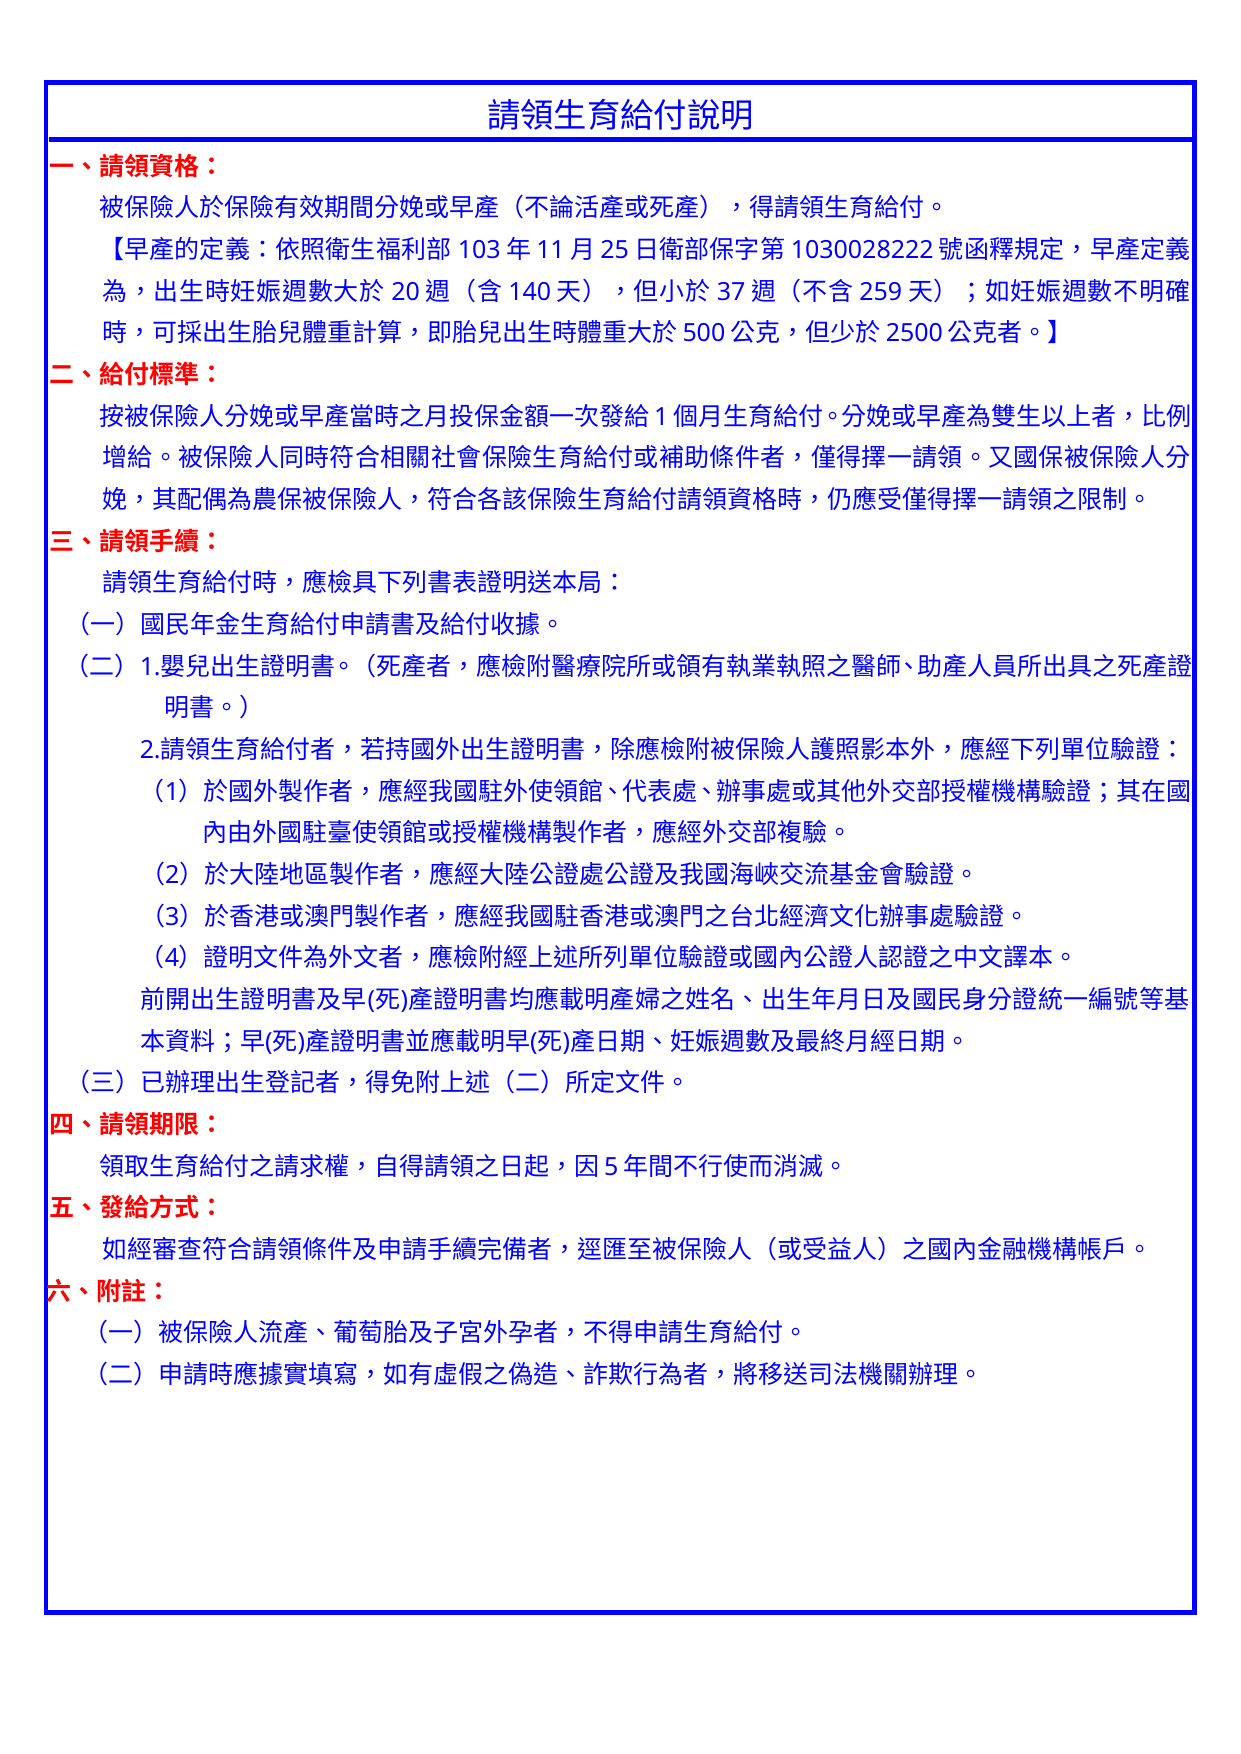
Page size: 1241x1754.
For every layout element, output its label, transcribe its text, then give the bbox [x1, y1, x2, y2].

table_cell 一、請領資格： 被保險人於保險有效期間分娩或早產（不論活產或死產），得請領生育給付。 【早產的定義：依照衛生福利部103年11月25日衛部保字第1030028222號函釋規定，早產定義為，出生時妊娠週數大於20週（含140天），但小於37週（不含259天）；如妊娠週數不明確時，可採出生胎兒體重計算，即胎兒出生時體重大於500公克，但少於2500公克者。】 二、給付標準： 按被保險人分娩或早產當時之月投保金額一次發給1個月生育給付。分娩或早產為雙生以上者，比例增給。被保險人同時符合相關社會保險生育給付或補助條件者，僅得擇一請領。又國保被保險人分娩，其配偶為農保被保險人，符合各該保險生育給付請領資格時，仍應受僅得擇一請領之限制。 三、請領手續： 請領生育給付時，應檢具下列書表證明送本局： （一）國民年金生育給付申請書及給付收據。 （二）1.嬰兒出生證明書。（死產者，應檢附醫療院所或領有執業執照之醫師、助產人員所出具之死產證明書。） 2.請領生育給付者，若持國外出生證明書，除應檢附被保險人護照影本外，應經下列單位驗證： （1）於國外製作者，應經我國駐外使領館、代表處、辦事處或其他外交部授權機構驗證；其在國內由外國駐臺使領館或授權機構製作者，應經外交部複驗。 （2）於大陸地區製作者，應經大陸公證處公證及我國海峽交流基金會驗證。 （3）於香港或澳門製作者，應經我國駐香港或澳門之台北經濟文化辦事處驗證。 （4）證明文件為外文者，應檢附經上述所列單位驗證或國內公證人認證之中文譯本。 前開出生證明書及早(死)產證明書均應載明產婦之姓名、出生年月日及國民身分證統一編號等基本資料；早(死)產證明書並應載明早(死)產日期、妊娠週數及最終月經日期。 （三）已辦理出生登記者，得免附上述（二）所定文件。 四、請領期限： 領取生育給付之請求權，自得請領之日起，因5年間不行使而消滅。 五、發給方式： 如經審查符合請領條件及申請手續完備者，逕匯至被保險人（或受益人）之國內金融機構帳戶。 六、附註： （一）被保險人流產、葡萄胎及子宮外孕者，不得申請生育給付。 （二）申請時應據實填寫，如有虛假之偽造、詐欺行為者，將移送司法機關辦理。 [48, 138, 1192, 1610]
table_header 請領生育給付說明 [48, 85, 1192, 137]
